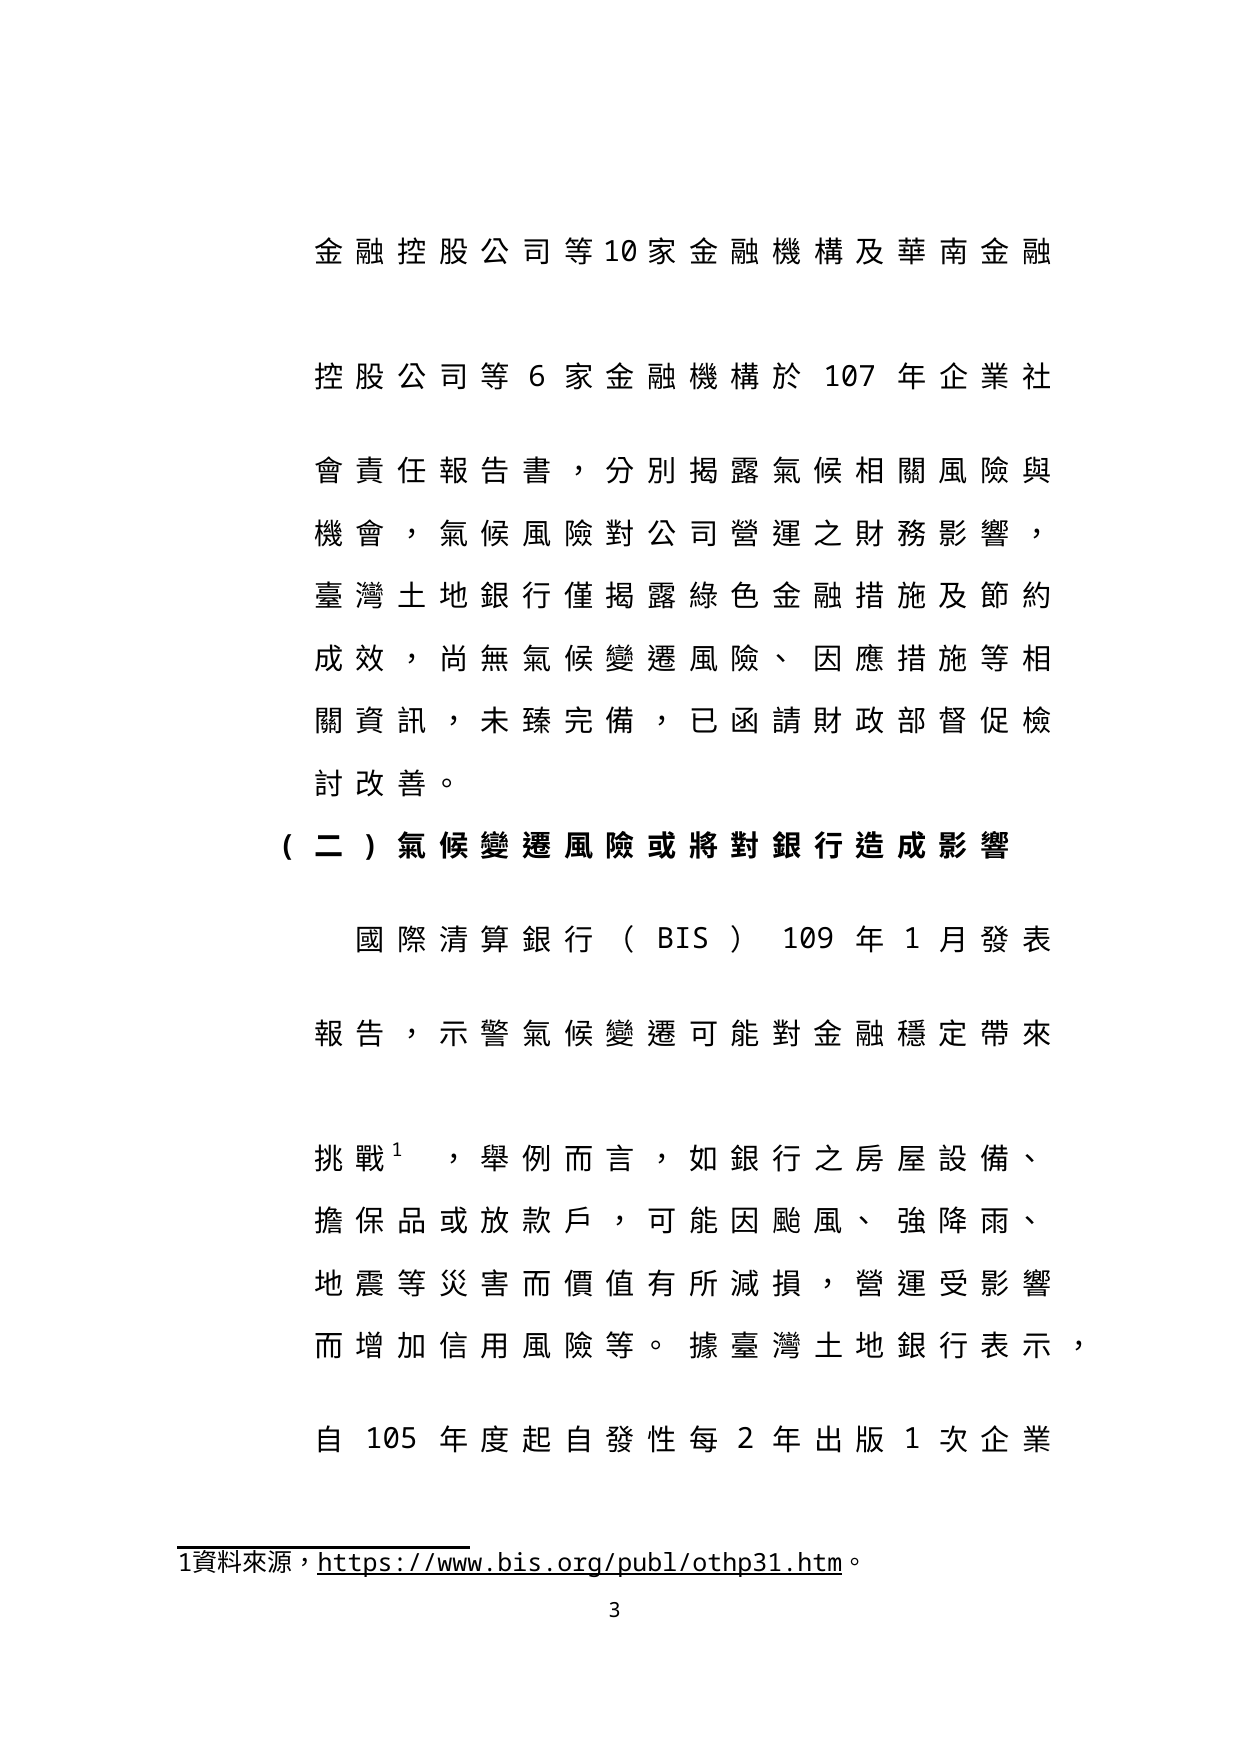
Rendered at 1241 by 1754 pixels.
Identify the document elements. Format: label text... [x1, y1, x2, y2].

text (二)氣候變遷風險或將對銀行造成影響 [242, 802, 1058, 865]
text 資料來源，https://www.bis.org/publ/othp31.htm。 [177, 1548, 1063, 1577]
text 國際清算銀行（BIS）109年1月發表報告，示警氣候變遷可能對金融穩定帶來挑戰，舉例而言，如銀行之房屋設備、擔保品或放款戶，可能因颱風、強降雨、地震等災害而價值有所減損，營運受影響而增加信用風險等。據臺灣土地銀行表示，自105年度起自發性每2年出版1次企業社會責任報告書，揭露環境、社會、公司治理之執行情形與具體績效，該行107年度報告書氣候部分，表示訂有環境保護政策，內容涵蓋能源管理及溫室氣體管理等議題，推動各項節能改善方案及環保措施，並有危機處理機制，如防颱因應措施，將於110年編製109年企業社會責任報告書時，參考同業作法揭露氣候相關風險與機會，強化適應氣候變遷之能力。 [271, 865, 1058, 1490]
text 金融控股公司等10家金融機構及華南金融控股公司等6家金融機構於107年企業社會責任報告書，分別揭露氣候相關風險與機會，氣候風險對公司營運之財務影響，臺灣土地銀行僅揭露綠色金融措施及節約成效，尚無氣候變遷風險、因應措施等相關資訊，未臻完備，已函請財政部督促檢討改善。 [271, 177, 1058, 802]
